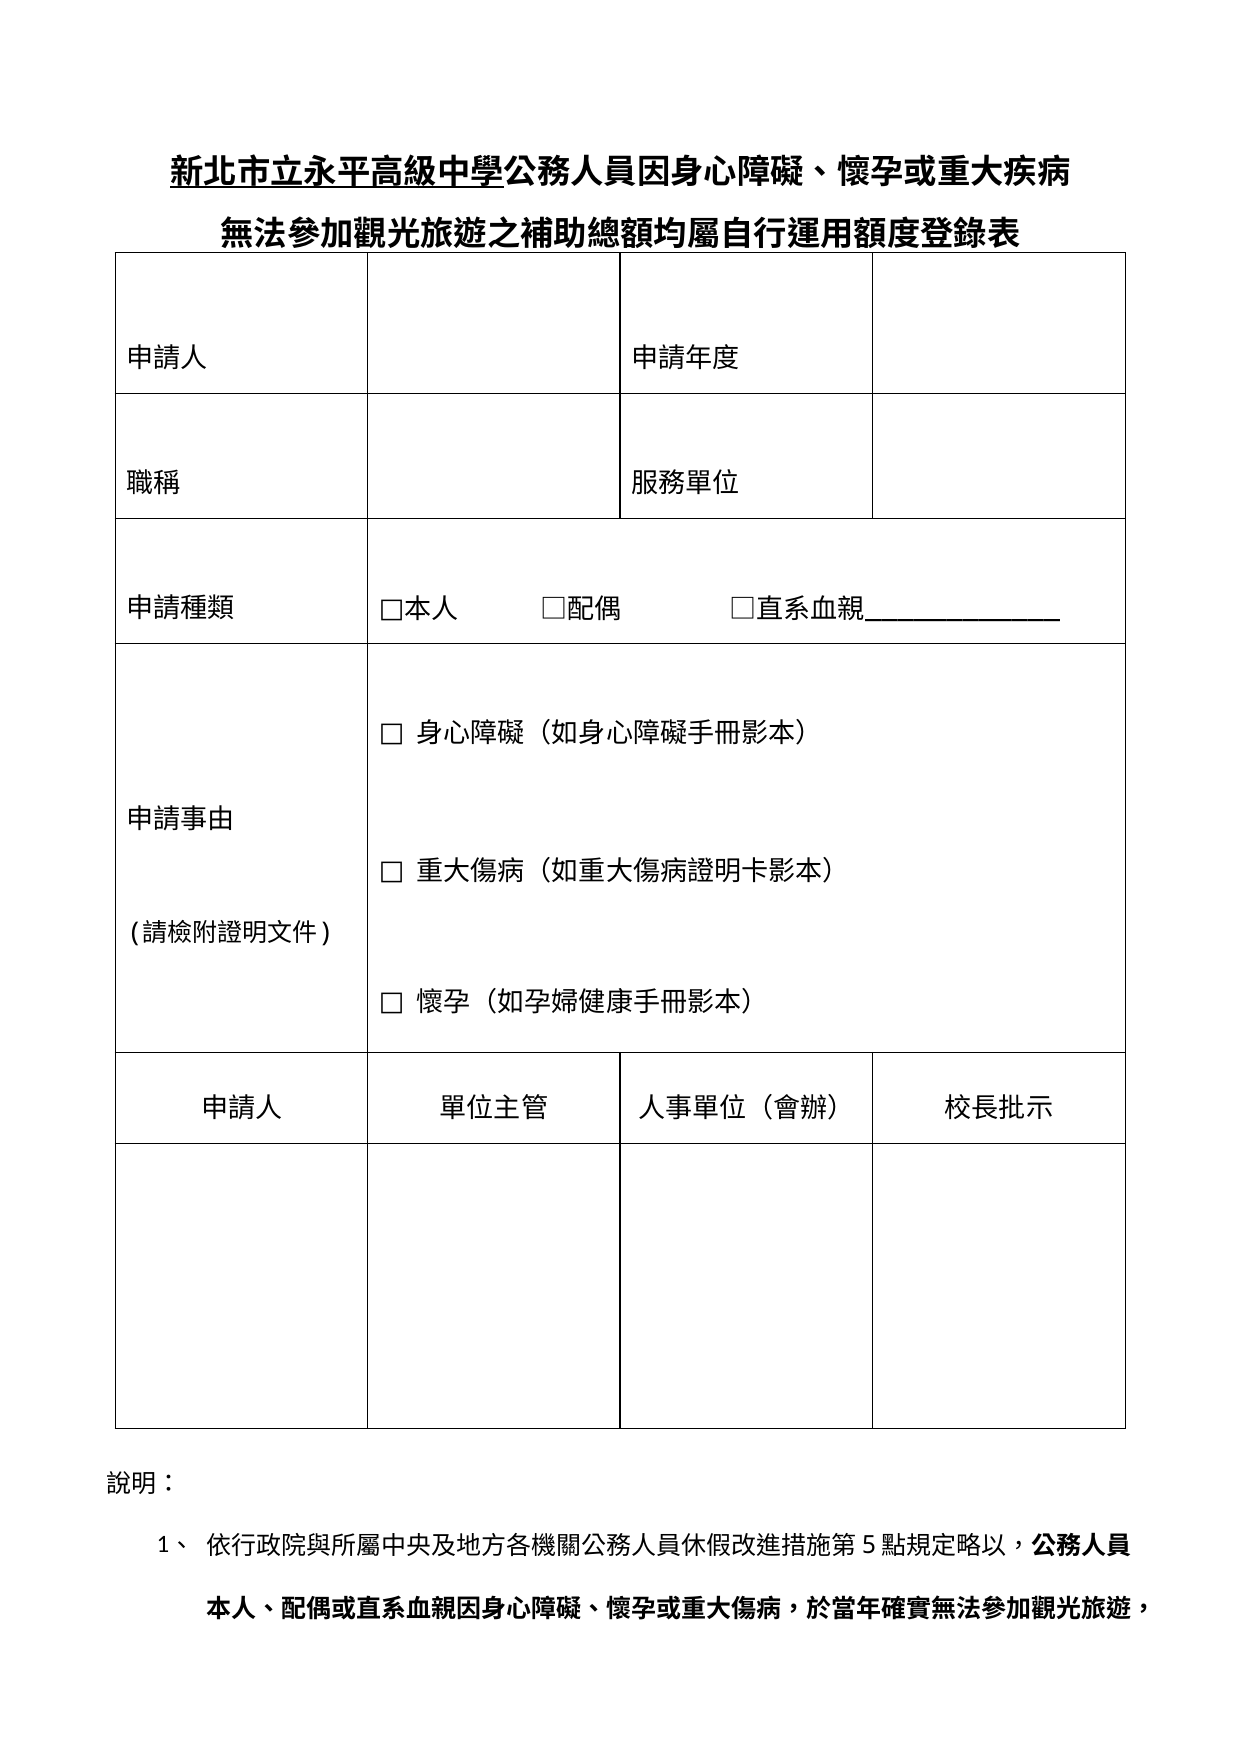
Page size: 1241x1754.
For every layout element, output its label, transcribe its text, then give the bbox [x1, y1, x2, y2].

table_cell 申請人 [116, 1053, 367, 1142]
table_cell [621, 1144, 872, 1427]
table_cell 服務單位 [621, 394, 872, 517]
table_cell [873, 1144, 1125, 1427]
table_header [873, 253, 1125, 392]
text 說明： [106, 1439, 1134, 1502]
table_cell 人事單位（會辦） [621, 1053, 872, 1142]
table_cell 單位主管 [368, 1053, 619, 1142]
table_cell [873, 394, 1125, 517]
table_cell 身心障礙（如身心障礙手冊影本） 重大傷病（如重大傷病證明卡影本） 懷孕（如孕婦健康手冊影本） [368, 644, 1125, 1052]
table_header [368, 253, 619, 392]
table_cell 申請事由 (請檢附證明文件) [116, 644, 367, 1052]
table_cell [116, 1144, 367, 1427]
table_cell 職稱 [116, 394, 367, 517]
table_cell 申請種類 [116, 519, 367, 642]
list 依行政院與所屬中央及地方各機關公務人員休假改進措施第5點規定略以，公務人員本人、配偶或直系血親因身心障礙、懷孕或重大傷病，於當年確實無法參加觀光旅遊，經服務機關認定者，當年補助總額均屬自行運用額度。 [156, 1502, 1134, 1627]
table_cell 校長批示 [873, 1053, 1125, 1142]
table_header 申請人 [116, 253, 367, 392]
table_cell [368, 1144, 619, 1427]
text 新北市立永平高級中學公務人員因身心障礙、懷孕或重大疾病 [106, 127, 1134, 189]
table_cell □本人 □配偶 □直系血親____________ [368, 519, 1125, 642]
text 無法參加觀光旅遊之補助總額均屬自行運用額度登錄表 [106, 189, 1134, 252]
table_header 申請年度 [621, 253, 872, 392]
table_cell [368, 394, 619, 517]
